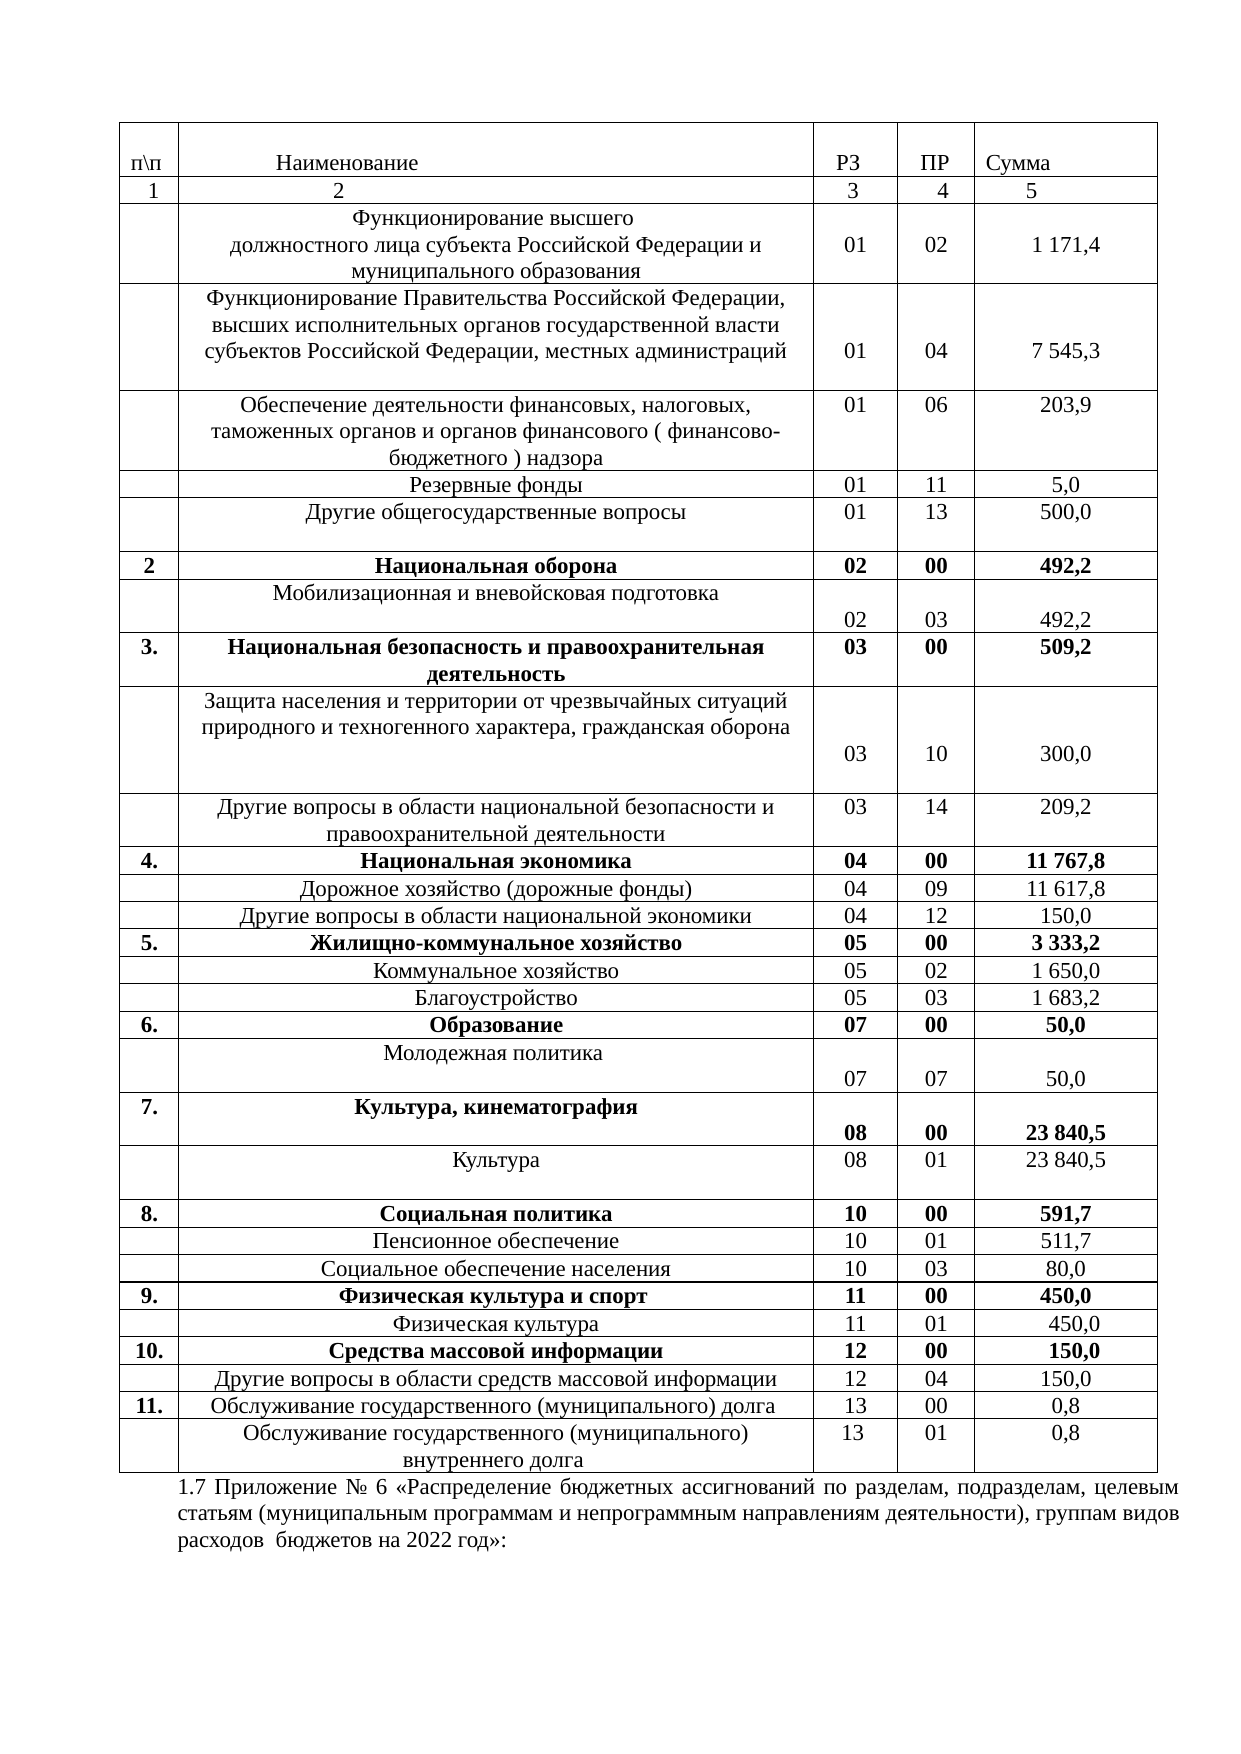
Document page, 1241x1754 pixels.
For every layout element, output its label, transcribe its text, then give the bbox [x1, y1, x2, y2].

table_cell [120, 1228, 178, 1254]
table_cell 2 [120, 552, 178, 578]
table_cell 03 [898, 580, 974, 632]
table_cell 04 [898, 1365, 974, 1391]
table_cell 00 [898, 552, 974, 578]
table_cell 5,0 [975, 471, 1157, 497]
table_cell 01 [814, 391, 897, 470]
table_cell 00 [898, 1093, 974, 1145]
table_cell 10. [120, 1337, 178, 1363]
table_cell 08 [814, 1093, 897, 1145]
table_cell 04 [814, 875, 897, 901]
table_cell 1 683,2 [975, 984, 1157, 1011]
table_cell Обслуживание государственного (муниципального) долга [179, 1392, 813, 1418]
table_cell 5 [975, 177, 1157, 203]
table_cell 04 [898, 284, 974, 390]
table_cell 12 [814, 1365, 897, 1391]
table_cell 10 [898, 687, 974, 792]
table_cell 04 [814, 902, 897, 928]
table_cell Другие вопросы в области национальной экономики [179, 902, 813, 928]
table_cell 50,0 [975, 1039, 1157, 1092]
table_cell 06 [898, 391, 974, 470]
table_cell 7. [120, 1093, 178, 1145]
table_cell [120, 1146, 178, 1199]
table_cell 07 [898, 1039, 974, 1092]
table_cell 509,2 [975, 633, 1157, 686]
table_cell 01 [898, 1228, 974, 1254]
table_cell 0,8 [975, 1419, 1157, 1472]
table_cell 12 [898, 902, 974, 928]
table_cell 01 [814, 471, 897, 497]
table_cell 591,7 [975, 1200, 1157, 1227]
table_cell [120, 687, 178, 792]
table_cell 13 [898, 498, 974, 551]
table_cell [120, 902, 178, 928]
table_cell 01 [898, 1419, 974, 1472]
table_cell 00 [898, 929, 974, 956]
table_cell [120, 1365, 178, 1391]
table_cell Социальная политика [179, 1200, 813, 1227]
table_cell [120, 204, 178, 283]
table_cell 23 840,5 [975, 1093, 1157, 1145]
table_cell 04 [814, 847, 897, 873]
table_cell 02 [898, 957, 974, 983]
table_cell Другие вопросы в области средств массовой информации [179, 1365, 813, 1391]
table_cell 1 650,0 [975, 957, 1157, 983]
table_cell Культура [179, 1146, 813, 1199]
table_cell 511,7 [975, 1228, 1157, 1254]
table_cell 11. [120, 1392, 178, 1418]
table_cell 500,0 [975, 498, 1157, 551]
table_cell Пенсионное обеспечение [179, 1228, 813, 1254]
table_cell Мобилизационная и вневойсковая подготовка [179, 580, 813, 632]
table_cell Резервные фонды [179, 471, 813, 497]
table_cell 02 [814, 580, 897, 632]
table_header ПР [898, 123, 974, 176]
table_cell 11 617,8 [975, 875, 1157, 901]
table_cell 00 [898, 1012, 974, 1038]
table_cell 11 767,8 [975, 847, 1157, 873]
table_cell 03 [814, 794, 897, 846]
table_cell Средства массовой информации [179, 1337, 813, 1363]
list 1.7 Приложение № 6 «Распределение бюджетных ассигнований по разделам, подразделам, целевым статьям (муниципальным программам и непрограммным направлениям деятельности), группам видов расходов бюджетов на 2022 год»: [177, 1473, 1181, 1552]
table_cell 7 545,3 [975, 284, 1157, 390]
table_cell [120, 498, 178, 551]
table_cell Другие общегосударственные вопросы [179, 498, 813, 551]
table_cell 01 [814, 284, 897, 390]
table_cell [120, 284, 178, 390]
table_cell Коммунальное хозяйство [179, 957, 813, 983]
table_cell 00 [898, 1283, 974, 1309]
table_cell 03 [814, 687, 897, 792]
table_cell [120, 794, 178, 846]
table_cell 50,0 [975, 1012, 1157, 1038]
table_cell [120, 984, 178, 1011]
table_cell Национальная оборона [179, 552, 813, 578]
table_cell 10 [814, 1255, 897, 1281]
table_cell [120, 1255, 178, 1281]
table_cell 00 [898, 633, 974, 686]
table_cell 07 [814, 1012, 897, 1038]
table_cell 0,8 [975, 1392, 1157, 1418]
table_cell [120, 957, 178, 983]
table_cell [120, 1039, 178, 1092]
table_cell 01 [898, 1310, 974, 1336]
table_cell 05 [814, 984, 897, 1011]
table_cell Обеспечение деятельности финансовых, налоговых, таможенных органов и органов финансового ( финансово-бюджетного ) надзора [179, 391, 813, 470]
table_cell 00 [898, 1392, 974, 1418]
table_cell Физическая культура и спорт [179, 1283, 813, 1309]
table_cell 4. [120, 847, 178, 873]
table_cell 08 [814, 1146, 897, 1199]
table_cell 01 [898, 1146, 974, 1199]
table_cell 1 [120, 177, 178, 203]
table_cell 1 171,4 [975, 204, 1157, 283]
table_cell 150,0 [975, 1365, 1157, 1391]
table_cell 01 [814, 498, 897, 551]
table_cell 02 [898, 204, 974, 283]
table_cell 80,0 [975, 1255, 1157, 1281]
table_cell 2 [179, 177, 813, 203]
table_cell 07 [814, 1039, 897, 1092]
table_cell 09 [898, 875, 974, 901]
table_cell [120, 875, 178, 901]
table_cell 6. [120, 1012, 178, 1038]
table_cell 13 [814, 1392, 897, 1418]
table_cell 8. [120, 1200, 178, 1227]
table_cell 209,2 [975, 794, 1157, 846]
table_cell 05 [814, 957, 897, 983]
table_cell 450,0 [975, 1283, 1157, 1309]
table_cell 3 [814, 177, 897, 203]
table_cell 11 [814, 1283, 897, 1309]
table_cell Национальная безопасность и правоохранительная деятельность [179, 633, 813, 686]
table_cell 203,9 [975, 391, 1157, 470]
table_cell 150,0 [975, 902, 1157, 928]
table_cell 05 [814, 929, 897, 956]
table_cell 4 [898, 177, 974, 203]
table_cell Жилищно-коммунальное хозяйство [179, 929, 813, 956]
table_cell 03 [898, 984, 974, 1011]
table_cell Функционирование Правительства Российской Федерации, высших исполнительных органов государственной власти субъектов Российской Федерации, местных администраций [179, 284, 813, 390]
table_cell 450,0 [975, 1310, 1157, 1336]
table_cell 3 333,2 [975, 929, 1157, 956]
table_cell 492,2 [975, 580, 1157, 632]
table_cell Культура, кинематография [179, 1093, 813, 1145]
table_cell 11 [814, 1310, 897, 1336]
table_cell Образование [179, 1012, 813, 1038]
table_cell 3. [120, 633, 178, 686]
table_cell [120, 1310, 178, 1336]
table_cell 300,0 [975, 687, 1157, 792]
table_cell [120, 471, 178, 497]
table_cell 13 [814, 1419, 897, 1472]
table_cell 5. [120, 929, 178, 956]
table_cell 150,0 [975, 1337, 1157, 1363]
table_cell [120, 1419, 178, 1472]
table_cell 9. [120, 1283, 178, 1309]
table_cell [120, 391, 178, 470]
table_cell Благоустройство [179, 984, 813, 1011]
table_cell 14 [898, 794, 974, 846]
table_header Сумма [975, 123, 1157, 176]
table_cell Другие вопросы в области национальной безопасности и правоохранительной деятельности [179, 794, 813, 846]
table_cell [120, 580, 178, 632]
table_cell 11 [898, 471, 974, 497]
table_cell 01 [814, 204, 897, 283]
table_header Наименование [179, 123, 813, 176]
table_cell Молодежная политика [179, 1039, 813, 1092]
table_cell 00 [898, 847, 974, 873]
table_cell 02 [814, 552, 897, 578]
table_cell Защита населения и территории от чрезвычайных ситуаций природного и техногенного характера, гражданская оборона [179, 687, 813, 792]
table_cell Функционирование высшего должностного лица субъекта Российской Федерации и муниципального образования [179, 204, 813, 283]
table_cell Дорожное хозяйство (дорожные фонды) [179, 875, 813, 901]
table_cell 03 [814, 633, 897, 686]
table_cell 00 [898, 1200, 974, 1227]
table_cell 00 [898, 1337, 974, 1363]
table_cell 12 [814, 1337, 897, 1363]
table_cell 23 840,5 [975, 1146, 1157, 1199]
table_cell Физическая культура [179, 1310, 813, 1336]
table_cell Социальное обеспечение населения [179, 1255, 813, 1281]
table_cell Обслуживание государственного (муниципального) внутреннего долга [179, 1419, 813, 1472]
table_header РЗ [814, 123, 897, 176]
table_cell Национальная экономика [179, 847, 813, 873]
table_cell 10 [814, 1228, 897, 1254]
table_cell 492,2 [975, 552, 1157, 578]
table_cell 10 [814, 1200, 897, 1227]
table_cell 03 [898, 1255, 974, 1281]
table_header п\п [120, 123, 178, 176]
